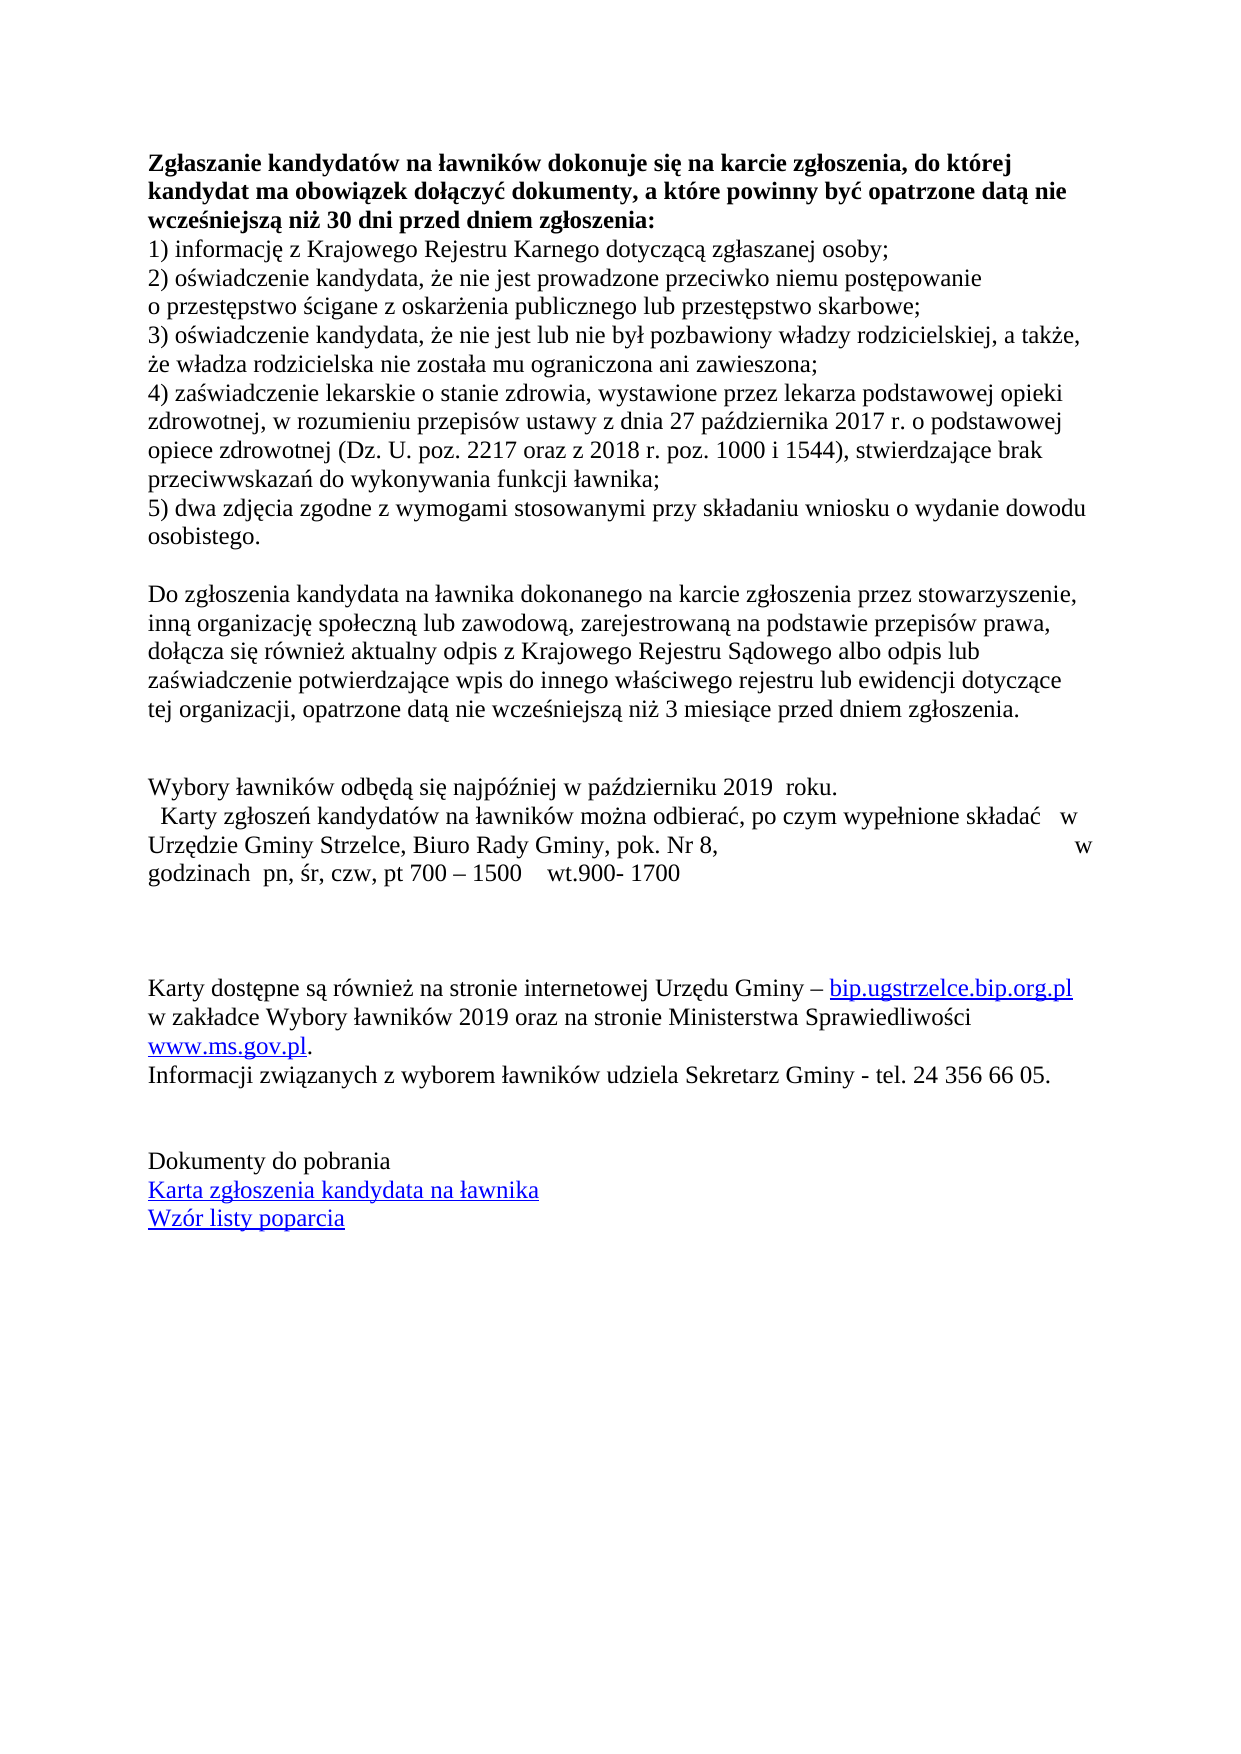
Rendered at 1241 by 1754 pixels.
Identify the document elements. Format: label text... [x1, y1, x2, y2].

text 4) zaświadczenie lekarskie o stanie zdrowia, wystawione przez lekarza podstawowej opieki zdrowotnej, w rozumieniu przepisów ustawy z dnia 27 października 2017 r. o podstawowej opiece zdrowotnej (Dz. U. poz. 2217 oraz z 2018 r. poz. 1000 i 1544), stwierdzające brak przeciwwskazań do wykonywania funkcji ławnika; [148, 378, 1093, 493]
text Karta zgłoszenia kandydata na ławnika [148, 1175, 1093, 1203]
text 1) informację z Krajowego Rejestru Karnego dotyczącą zgłaszanej osoby; [148, 234, 1093, 263]
text Informacji związanych z wyborem ławników udziela Sekretarz Gminy - tel. 24 356 66 05. [148, 1060, 1093, 1088]
text Dokumenty do pobrania [148, 1146, 1093, 1175]
text Zgłaszanie kandydatów na ławników dokonuje się na karcie zgłoszenia, do której kandydat ma obowiązek dołączyć dokumenty, a które powinny być opatrzone datą nie wcześniejszą niż 30 dni przed dniem zgłoszenia: [148, 148, 1093, 234]
text Do zgłoszenia kandydata na ławnika dokonanego na karcie zgłoszenia przez stowarzyszenie, inną organizację społeczną lub zawodową, zarejestrowaną na podstawie przepisów prawa, dołącza się również aktualny odpis z Krajowego Rejestru Sądowego albo odpis lub zaświadczenie potwierdzające wpis do innego właściwego rejestru lub ewidencji dotyczące tej organizacji, opatrzone datą nie wcześniejszą niż 3 miesiące przed dniem zgłoszenia. [148, 579, 1093, 723]
text 3) oświadczenie kandydata, że nie jest lub nie był pozbawiony władzy rodzicielskiej, a także, że władza rodzicielska nie została mu ograniczona ani zawieszona; [148, 320, 1093, 378]
text Wzór listy poparcia [148, 1203, 1093, 1232]
text 5) dwa zdjęcia zgodne z wymogami stosowanymi przy składaniu wniosku o wydanie dowodu osobistego. [148, 493, 1093, 550]
text Karty zgłoszeń kandydatów na ławników można odbierać, po czym wypełnione składać w Urzędzie Gminy Strzelce, Biuro Rady Gminy, pok. Nr 8, w godzinach pn, śr, czw, pt 700 – 1500 wt.900- 1700 Karty dostępne są również na stronie internetowej Urzędu Gminy – bip.ugstrzelce.bip.org.pl w zakładce Wybory ławników 2019 oraz na stronie Ministerstwa Sprawiedliwości www.ms.gov.pl. [148, 801, 1093, 1060]
text 2) oświadczenie kandydata, że nie jest prowadzone przeciwko niemu postępowanie o przestępstwo ścigane z oskarżenia publicznego lub przestępstwo skarbowe; [148, 263, 1093, 320]
text Wybory ławników odbędą się najpóźniej w październiku 2019 roku. [148, 772, 1093, 801]
